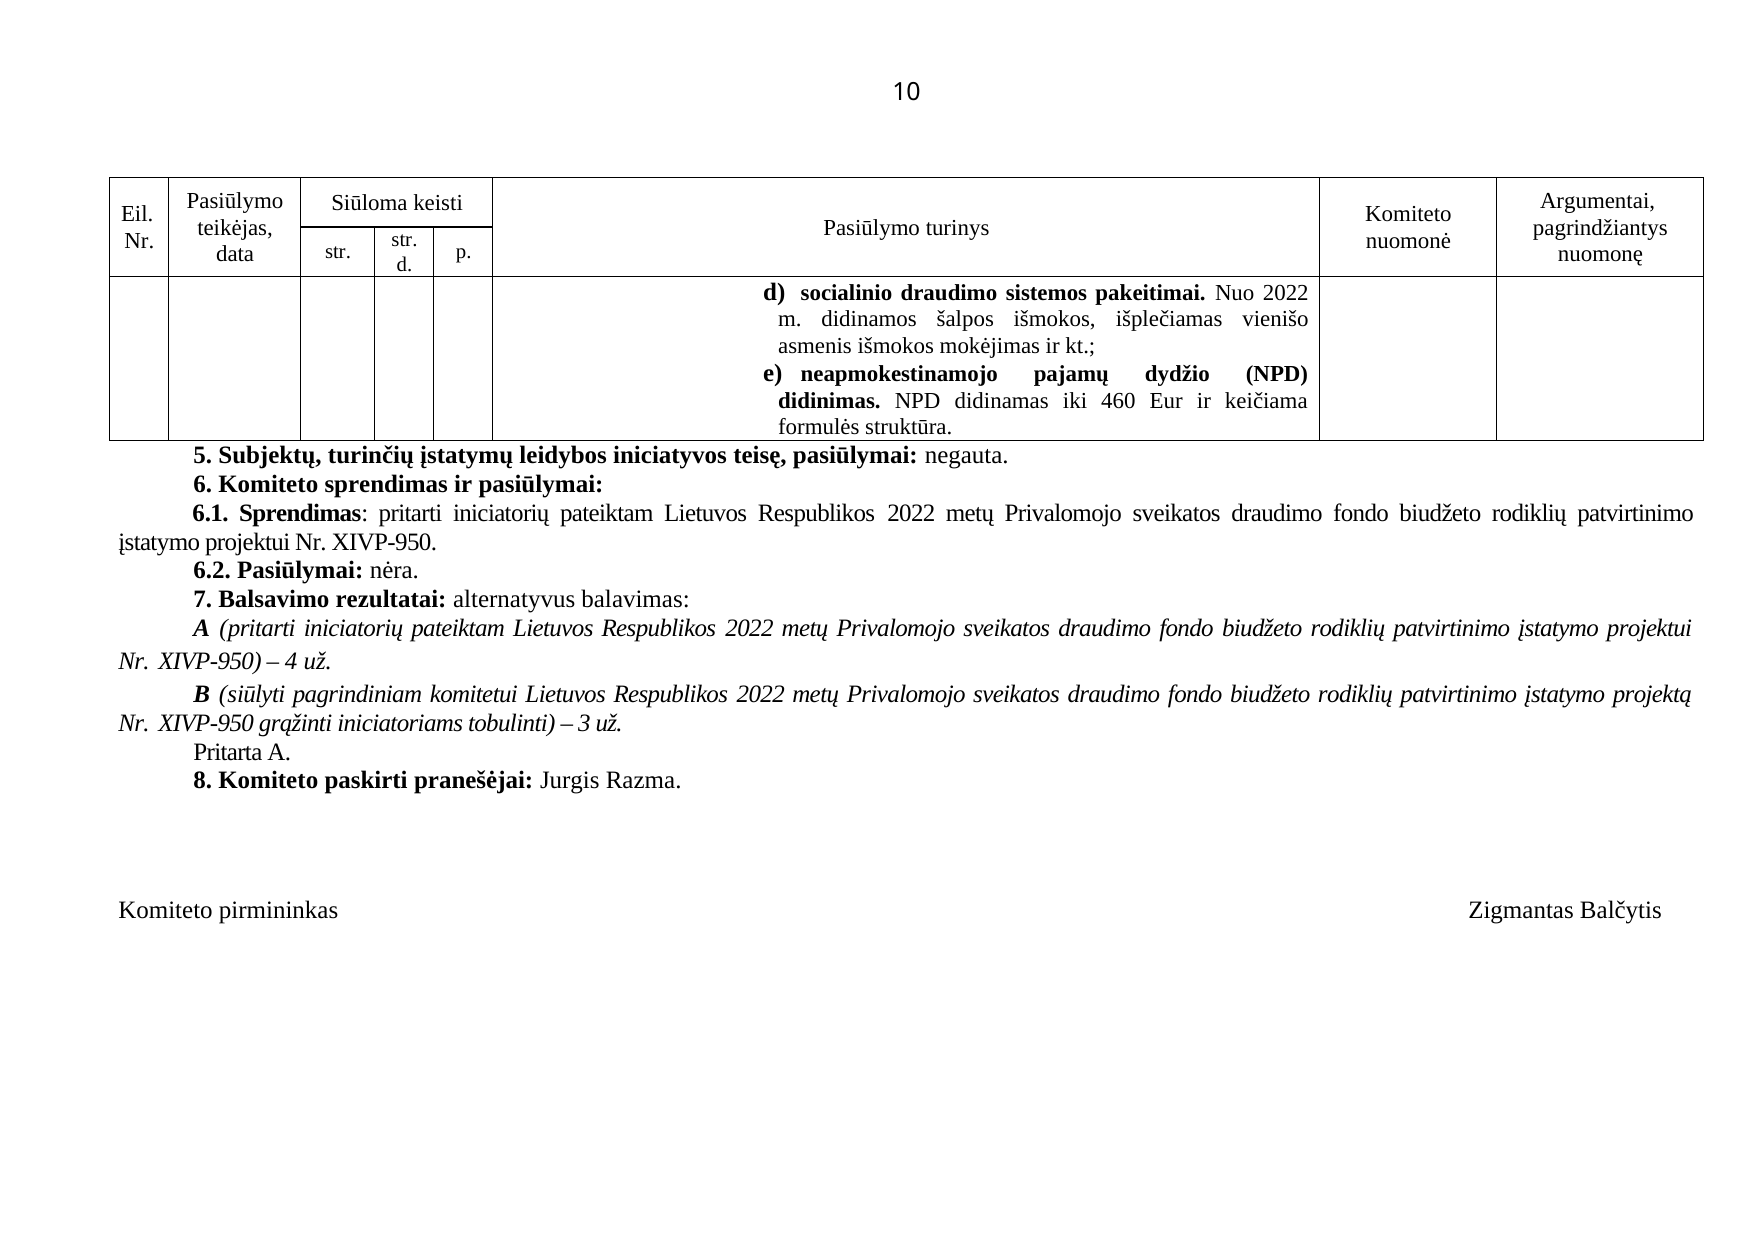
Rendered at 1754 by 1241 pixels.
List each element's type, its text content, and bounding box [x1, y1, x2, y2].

text B (siūlyti pagrindiniam komitetui Lietuvos Respublikos 2022 metų Privalomojo sveikatos draudimo fondo biudžeto rodiklių patvirtinimo įstatymo projektą Nr. XIVP-950 grąžinti iniciatoriams tobulinti) – 3 už. [118, 679, 1695, 737]
table_cell [1497, 277, 1703, 439]
table_cell [375, 277, 433, 439]
table_cell str. d. [375, 228, 433, 276]
table_cell [434, 277, 492, 439]
text Komiteto pirmininkas Zigmantas Balčytis [118, 895, 1695, 923]
table_header Siūloma keisti [301, 178, 492, 226]
table_cell p. [434, 228, 492, 276]
table_cell str. [301, 228, 374, 276]
text Pritarta A. [118, 737, 1695, 765]
table_cell [1320, 277, 1496, 439]
text 6.1. Sprendimas: pritarti iniciatorių pateiktam Lietuvos Respublikos 2022 metų Privalomojo sveikatos draudimo fondo biudžeto rodiklių patvirtinimo įstatymo projektui Nr. XIVP-950. [118, 498, 1695, 556]
text A (pritarti iniciatorių pateiktam Lietuvos Respublikos 2022 metų Privalomojo sveikatos draudimo fondo biudžeto rodiklių patvirtinimo įstatymo projektui Nr. XIVP-950) – 4 už. [118, 613, 1695, 675]
table_header Komiteto nuomonė [1320, 178, 1496, 276]
table_cell [169, 277, 300, 439]
table_header Argumentai, pagrindžiantys nuomonę [1497, 178, 1703, 276]
text 7. Balsavimo rezultatai: alternatyvus balavimas: [118, 584, 1695, 613]
table_cell [110, 277, 168, 439]
table_header Pasiūlymo teikėjas, data [169, 178, 300, 276]
table_header Pasiūlymo turinys [493, 178, 1319, 276]
text 5. Subjektų, turinčių įstatymų leidybos iniciatyvos teisę, pasiūlymai: negauta. [118, 441, 1695, 469]
table_cell [301, 277, 374, 439]
text 6. Komiteto sprendimas ir pasiūlymai: [118, 469, 1695, 498]
table_header Eil. Nr. [110, 178, 168, 276]
text 6.2. Pasiūlymai: nėra. [118, 556, 1695, 584]
text 8. Komiteto paskirti pranešėjai: Jurgis Razma. [118, 765, 1695, 794]
